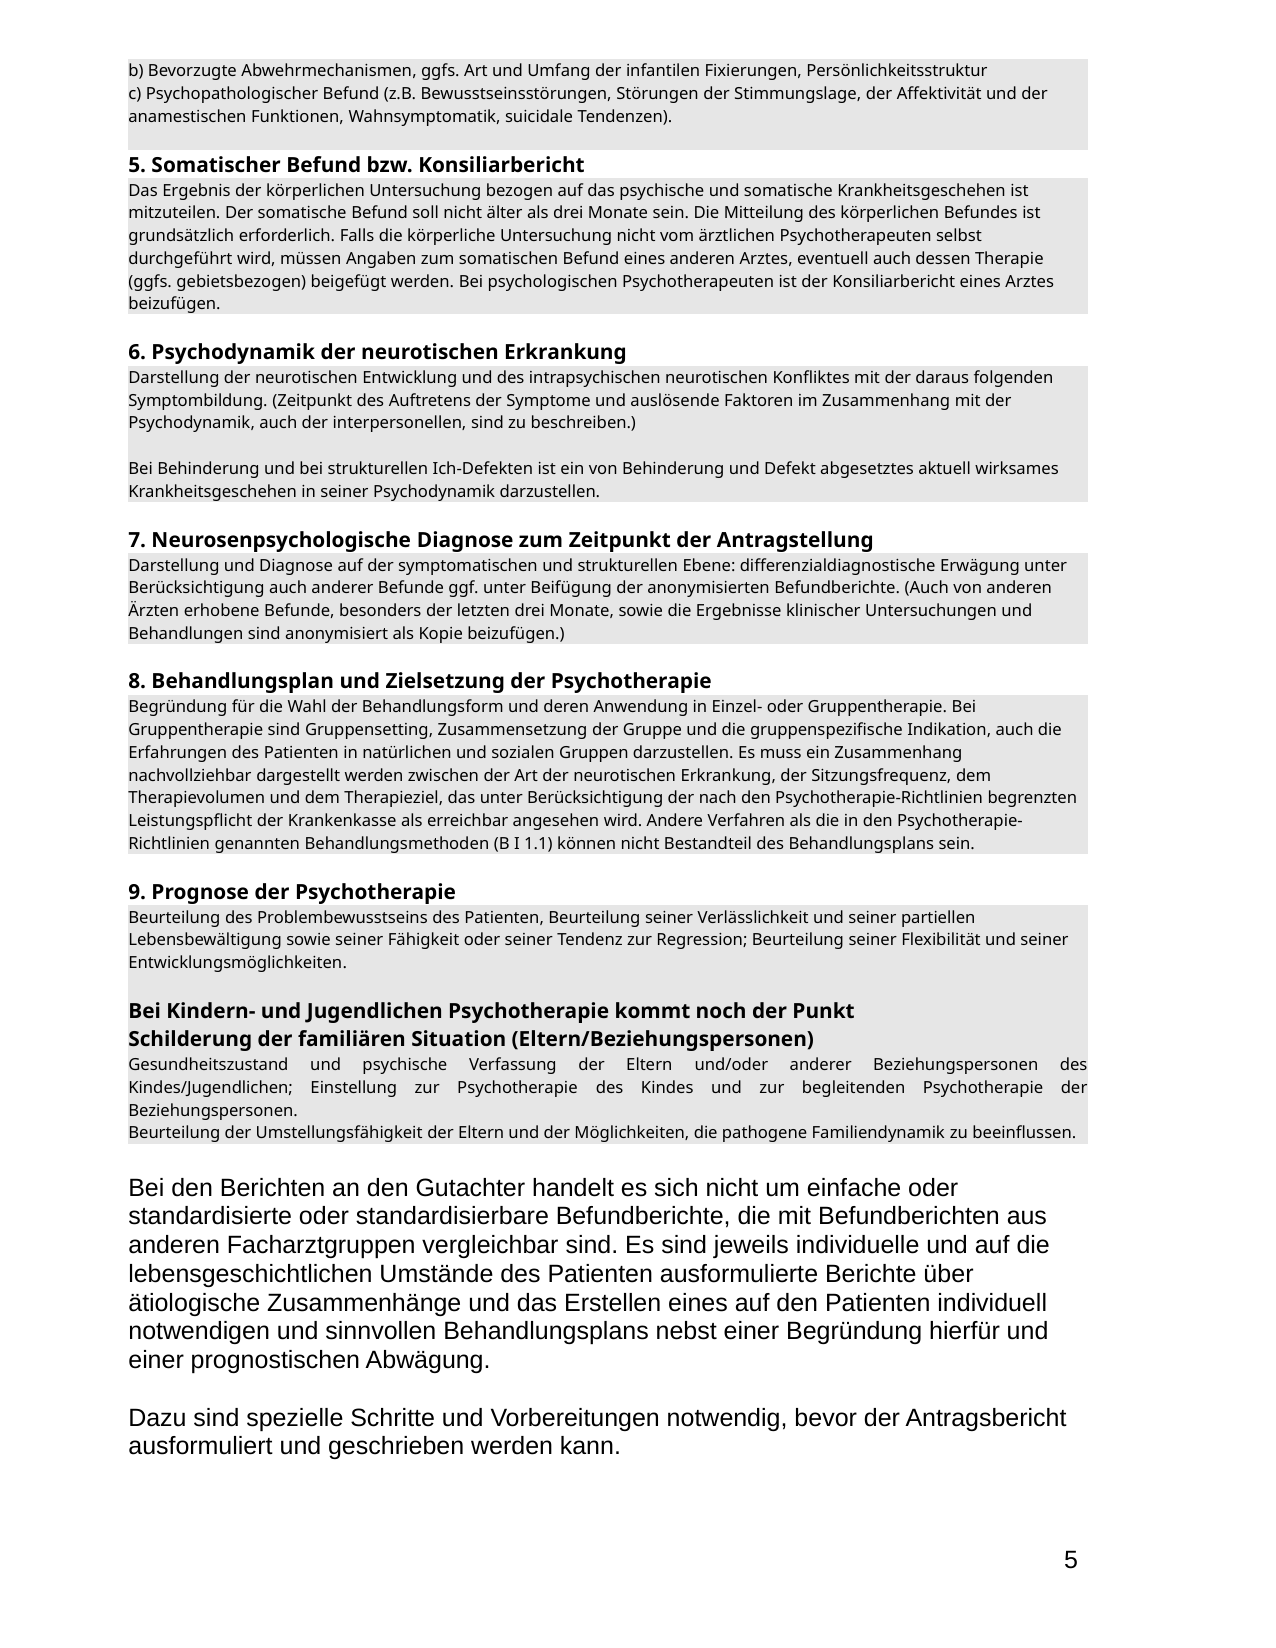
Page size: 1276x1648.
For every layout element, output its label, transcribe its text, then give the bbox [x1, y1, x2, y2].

text 5. Somatischer Befund bzw. Konsiliarbericht [128, 150, 1088, 178]
text Darstellung und Diagnose auf der symptomatischen und strukturellen Ebene: differenzialdiagnostische Erwägung unter Berücksichtigung auch anderer Befunde ggf. unter Beifügung der anonymisierten Befundberichte. (Auch von anderen Ärzten erhobene Befunde, besonders der letzten drei Monate, sowie die Ergebnisse klinischer Untersuchungen und Behandlungen sind anonymisiert als Kopie beizufügen.) [128, 553, 1088, 644]
text Das Ergebnis der körperlichen Untersuchung bezogen auf das psychische und somatische Krankheitsgeschehen ist mitzuteilen. Der somatische Befund soll nicht älter als drei Monate sein. Die Mitteilung des körperlichen Befundes ist grundsätzlich erforderlich. Falls die körperliche Untersuchung nicht vom ärztlichen Psychotherapeuten selbst durchgeführt wird, müssen Angaben zum somatischen Befund eines anderen Arztes, eventuell auch dessen Therapie (ggfs. gebietsbezogen) beigefügt werden. Bei psychologischen Psychotherapeuten ist der Konsiliarbericht eines Arztes beizufügen. [128, 178, 1088, 314]
text Gesundheitszustand und psychische Verfassung der Eltern und/oder anderer Beziehungspersonen des Kindes/Jugendlichen; Einstellung zur Psychotherapie des Kindes und zur begleitenden Psychotherapie der Beziehungspersonen. [128, 1053, 1088, 1121]
text Bei den Berichten an den Gutachter handelt es sich nicht um einfache oder standardisierte oder standardisierbare Befundberichte, die mit Befundberichten aus anderen Facharztgruppen vergleichbar sind. Es sind jeweils individuelle und auf die lebensgeschichtlichen Umstände des Patienten ausformulierte Berichte über ätiologische Zusammenhänge und das Erstellen eines auf den Patienten individuell notwendigen und sinnvollen Behandlungsplans nebst einer Begründung hierfür und einer prognostischen Abwägung. [128, 1172, 1088, 1374]
text 9. Prognose der Psychotherapie [128, 877, 1088, 905]
text 8. Behandlungsplan und Zielsetzung der Psychotherapie [128, 667, 1088, 695]
text 7. Neurosenpsychologische Diagnose zum Zeitpunkt der Antragstellung [128, 525, 1088, 553]
text Dazu sind spezielle Schritte und Vorbereitungen notwendig, bevor der Antragsbericht ausformuliert und geschrieben werden kann. [128, 1402, 1088, 1460]
text Beurteilung der Umstellungsfähigkeit der Eltern und der Möglichkeiten, die pathogene Familiendynamik zu beeinflussen. [128, 1121, 1088, 1144]
text 6. Psychodynamik der neurotischen Erkrankung [128, 337, 1088, 366]
text Bei Behinderung und bei strukturellen Ich-Defekten ist ein von Behinderung und Defekt abgesetztes aktuell wirksames Krankheitsgeschehen in seiner Psychodynamik darzustellen. [128, 457, 1088, 502]
text Schilderung der familiären Situation (Eltern/Beziehungspersonen) [128, 1024, 1088, 1053]
text b) Bevorzugte Abwehrmechanismen, ggfs. Art und Umfang der infantilen Fixierungen, Persönlichkeitsstruktur [128, 59, 1088, 82]
text Darstellung der neurotischen Entwicklung und des intrapsychischen neurotischen Konfliktes mit der daraus folgenden Symptombildung. (Zeitpunkt des Auftretens der Symptome und auslösende Faktoren im Zusammenhang mit der Psychodynamik, auch der interpersonellen, sind zu beschreiben.) [128, 366, 1088, 434]
text Beurteilung des Problembewusstseins des Patienten, Beurteilung seiner Verlässlichkeit und seiner partiellen Lebensbewältigung sowie seiner Fähigkeit oder seiner Tendenz zur Regression; Beurteilung seiner Flexibilität und seiner Entwicklungsmöglichkeiten. [128, 905, 1088, 973]
text Bei Kindern- und Jugendlichen Psychotherapie kommt noch der Punkt [128, 996, 1088, 1024]
text Begründung für die Wahl der Behandlungsform und deren Anwendung in Einzel- oder Gruppentherapie. Bei Gruppentherapie sind Gruppensetting, Zusammensetzung der Gruppe und die gruppenspezifische Indikation, auch die Erfahrungen des Patienten in natürlichen und sozialen Gruppen darzustellen. Es muss ein Zusammenhang nachvollziehbar dargestellt werden zwischen der Art der neurotischen Erkrankung, der Sitzungsfrequenz, dem Therapievolumen und dem Therapieziel, das unter Berücksichtigung der nach den Psychotherapie-Richtlinien begrenzten Leistungspflicht der Krankenkasse als erreichbar angesehen wird. Andere Verfahren als die in den Psychotherapie-Richtlinien genannten Behandlungsmethoden (B I 1.1) können nicht Bestandteil des Behandlungsplans sein. [128, 695, 1088, 854]
text c) Psychopathologischer Befund (z.B. Bewusstseinsstörungen, Störungen der Stimmungslage, der Affektivität und der anamestischen Funktionen, Wahnsymptomatik, suicidale Tendenzen). [128, 82, 1088, 127]
